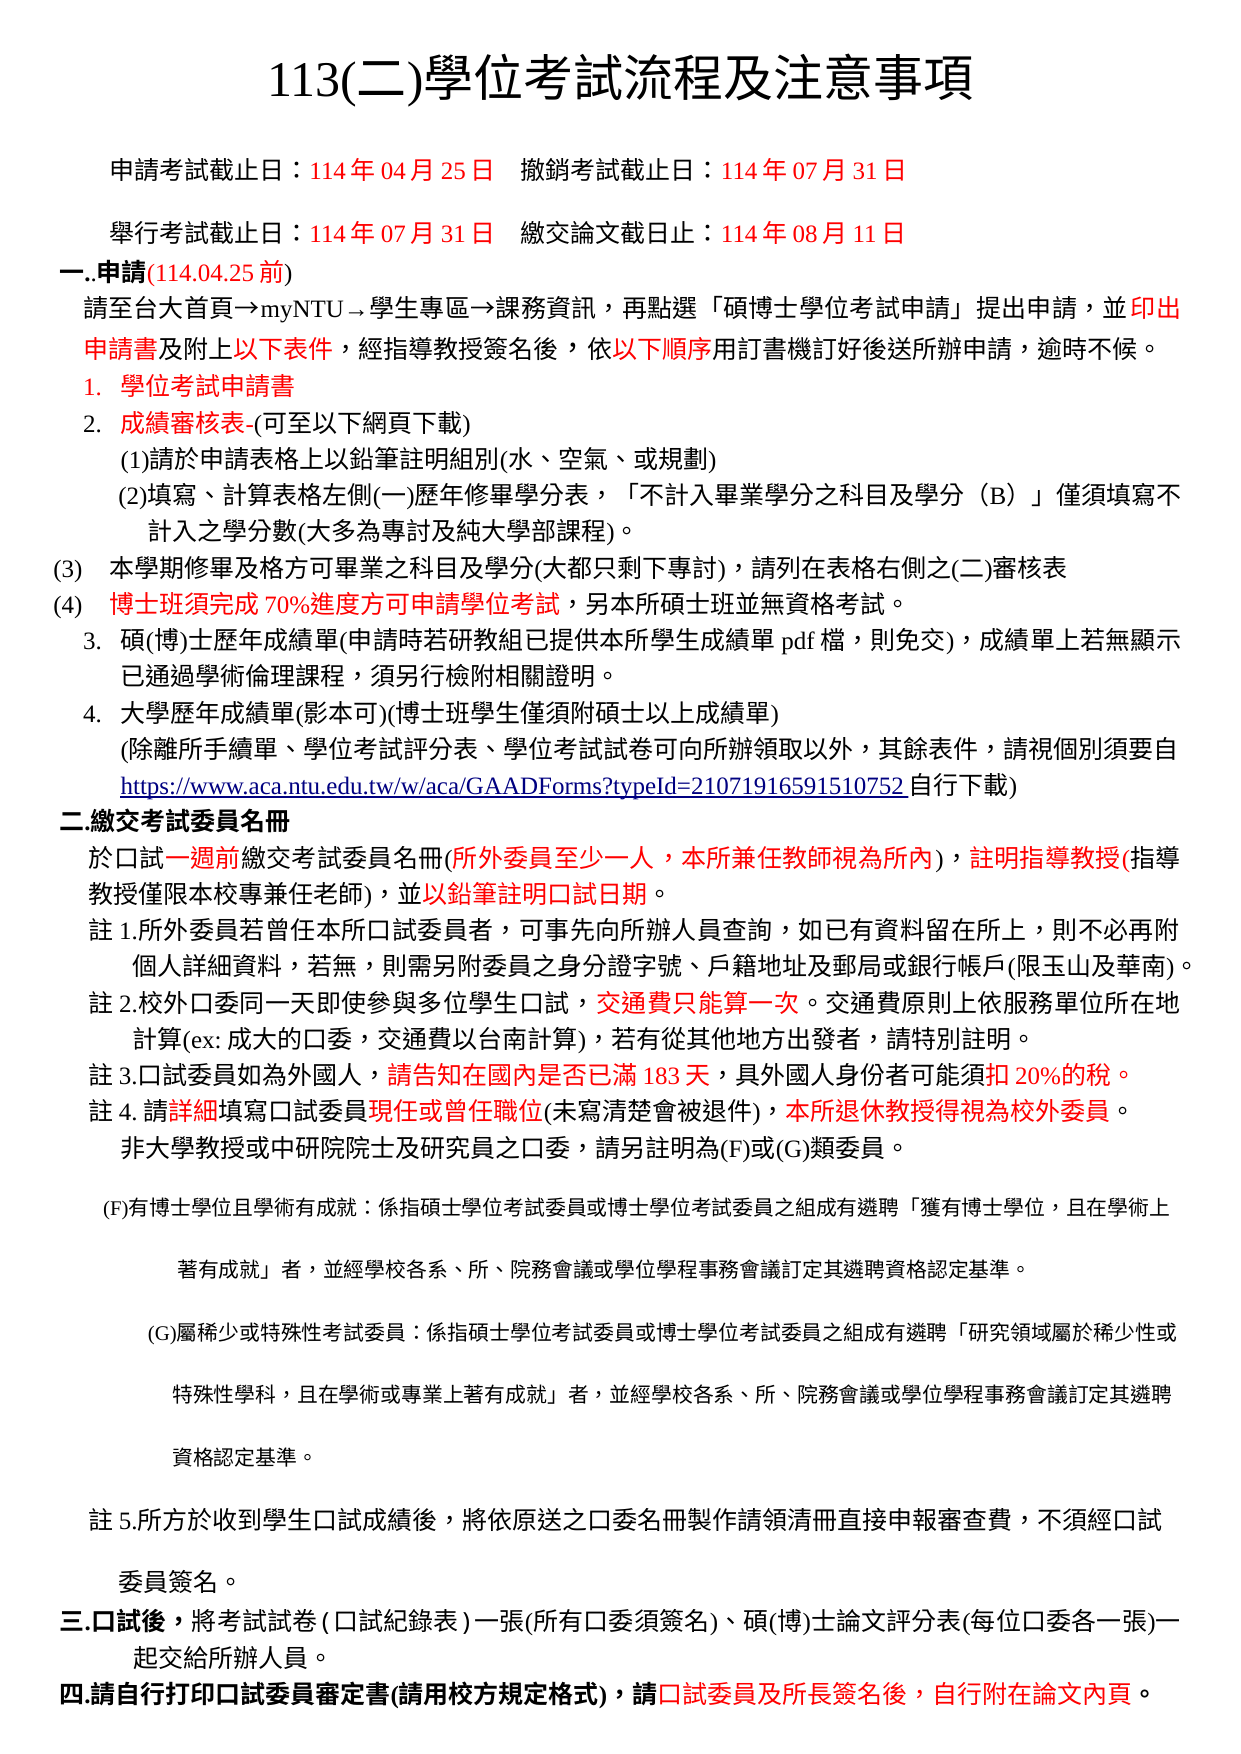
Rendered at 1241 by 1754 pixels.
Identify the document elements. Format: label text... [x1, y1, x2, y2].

list 學位考試申請書 [83, 367, 1181, 403]
text 註1.所外委員若曾任本所口試委員者，可事先向所辦人員查詢，如已有資料留在所上，則不必再附個人詳細資料，若無，則需另附委員之身分證字號、戶籍地址及郵局或銀行帳戶(限玉山及華南)。 [88, 911, 1181, 983]
text 註3.口試委員如為外國人，請告知在國內是否已滿183天，具外國人身份者可能須扣20%的稅。 [89, 1056, 1181, 1092]
text 註2.校外口委同一天即使參與多位學生口試，交通費只能算一次。交通費原則上依服務單位所在地計算(ex: 成大的口委，交通費以台南計算)，若有從其他地方出發者，請特別註明。 [88, 983, 1181, 1056]
list 大學歷年成績單(影本可)(博士班學生僅須附碩士以上成績單) [83, 693, 1181, 729]
list 碩(博)士歷年成績單(申請時若研教組已提供本所學生成績單pdf檔，則免交)，成績單上若無顯示已通過學術倫理課程，須另行檢附相關證明。 [83, 621, 1181, 693]
text 一..申請(114.04.25前) [59, 252, 1181, 288]
list 填寫、計算表格左側(一)歷年修畢學分表，「不計入畢業學分之科目及學分（B）」僅須填寫不計入之學分數(大多為專討及純大學部課程)。 [118, 476, 1181, 548]
text (F)有博士學位且學術有成就：係指碩士學位考試委員或博士學位考試委員之組成有遴聘「獲有博士學位，且在學術上著有成就」者，並經學校各系、所、院務會議或學位學程事務會議訂定其遴聘資格認定基準。 [59, 1164, 1181, 1289]
list 博士班須完成70%進度方可申請學位考試，另本所碩士班並無資格考試。 [53, 584, 1181, 621]
list 本學期修畢及格方可畢業之科目及學分(大都只剩下專討)，請列在表格右側之(二)審核表 [53, 548, 1181, 584]
text 註4. 請詳細填寫口試委員現任或曾任職位(未寫清楚會被退件)，本所退休教授得視為校外委員。 [89, 1092, 1181, 1128]
text 113(二)學位考試流程及注意事項 [59, 2, 1181, 127]
text 四.請自行打印口試委員審定書(請用校方規定格式)，請口試委員及所長簽名後，自行附在論文內頁。 [59, 1674, 1181, 1711]
text (1)請於申請表格上以鉛筆註明組別(水、空氣、或規劃) [120, 439, 1181, 476]
text 於口試一週前繳交考試委員名冊(所外委員至少一人，本所兼任教師視為所內)，註明指導教授(指導教授僅限本校專兼任老師)，並以鉛筆註明口試日期。 [89, 838, 1181, 911]
text 申請考試截止日：114年04月25日 撤銷考試截止日：114年07月31日 [59, 127, 1181, 189]
text 三.口試後，將考試試卷(口試紀錄表)一張(所有口委須簽名)、碩(博)士論文評分表(每位口委各一張)一起交給所辦人員。 [59, 1602, 1181, 1674]
text 二.繳交考試委員名冊 [59, 802, 1181, 838]
text (除離所手續單、學位考試評分表、學位考試試卷可向所辦領取以外，其餘表件，請視個別須要自https://www.aca.ntu.edu.tw/w/aca/GAADForms?typeId=21071916591510752自行下載) [120, 729, 1181, 802]
text 舉行考試截止日：114年07月31日 繳交論文截日止：114年08月11日 [59, 189, 1181, 252]
list 成績審核表-(可至以下網頁下載) [83, 403, 1181, 439]
text 註5.所方於收到學生口試成績後，將依原送之口委名冊製作請領清冊直接申報審查費，不須經口試委員簽名。 [88, 1477, 1181, 1602]
text 請至台大首頁→myNTU→學生專區→課務資訊，再點選「碩博士學位考試申請」提出申請，並印出申請書及附上以下表件，經指導教授簽名後，依以下順序用訂書機訂好後送所辦申請，逾時不候。 [83, 288, 1181, 367]
text (G)屬稀少或特殊性考試委員：係指碩士學位考試委員或博士學位考試委員之組成有遴聘「研究領域屬於稀少性或特殊性學科，且在學術或專業上著有成就」者，並經學校各系、所、院務會議或學位學程事務會議訂定其遴聘資格認定基準。 [148, 1289, 1181, 1477]
text 非大學教授或中研院院士及研究員之口委，請另註明為(F)或(G)類委員。 [89, 1128, 1181, 1164]
